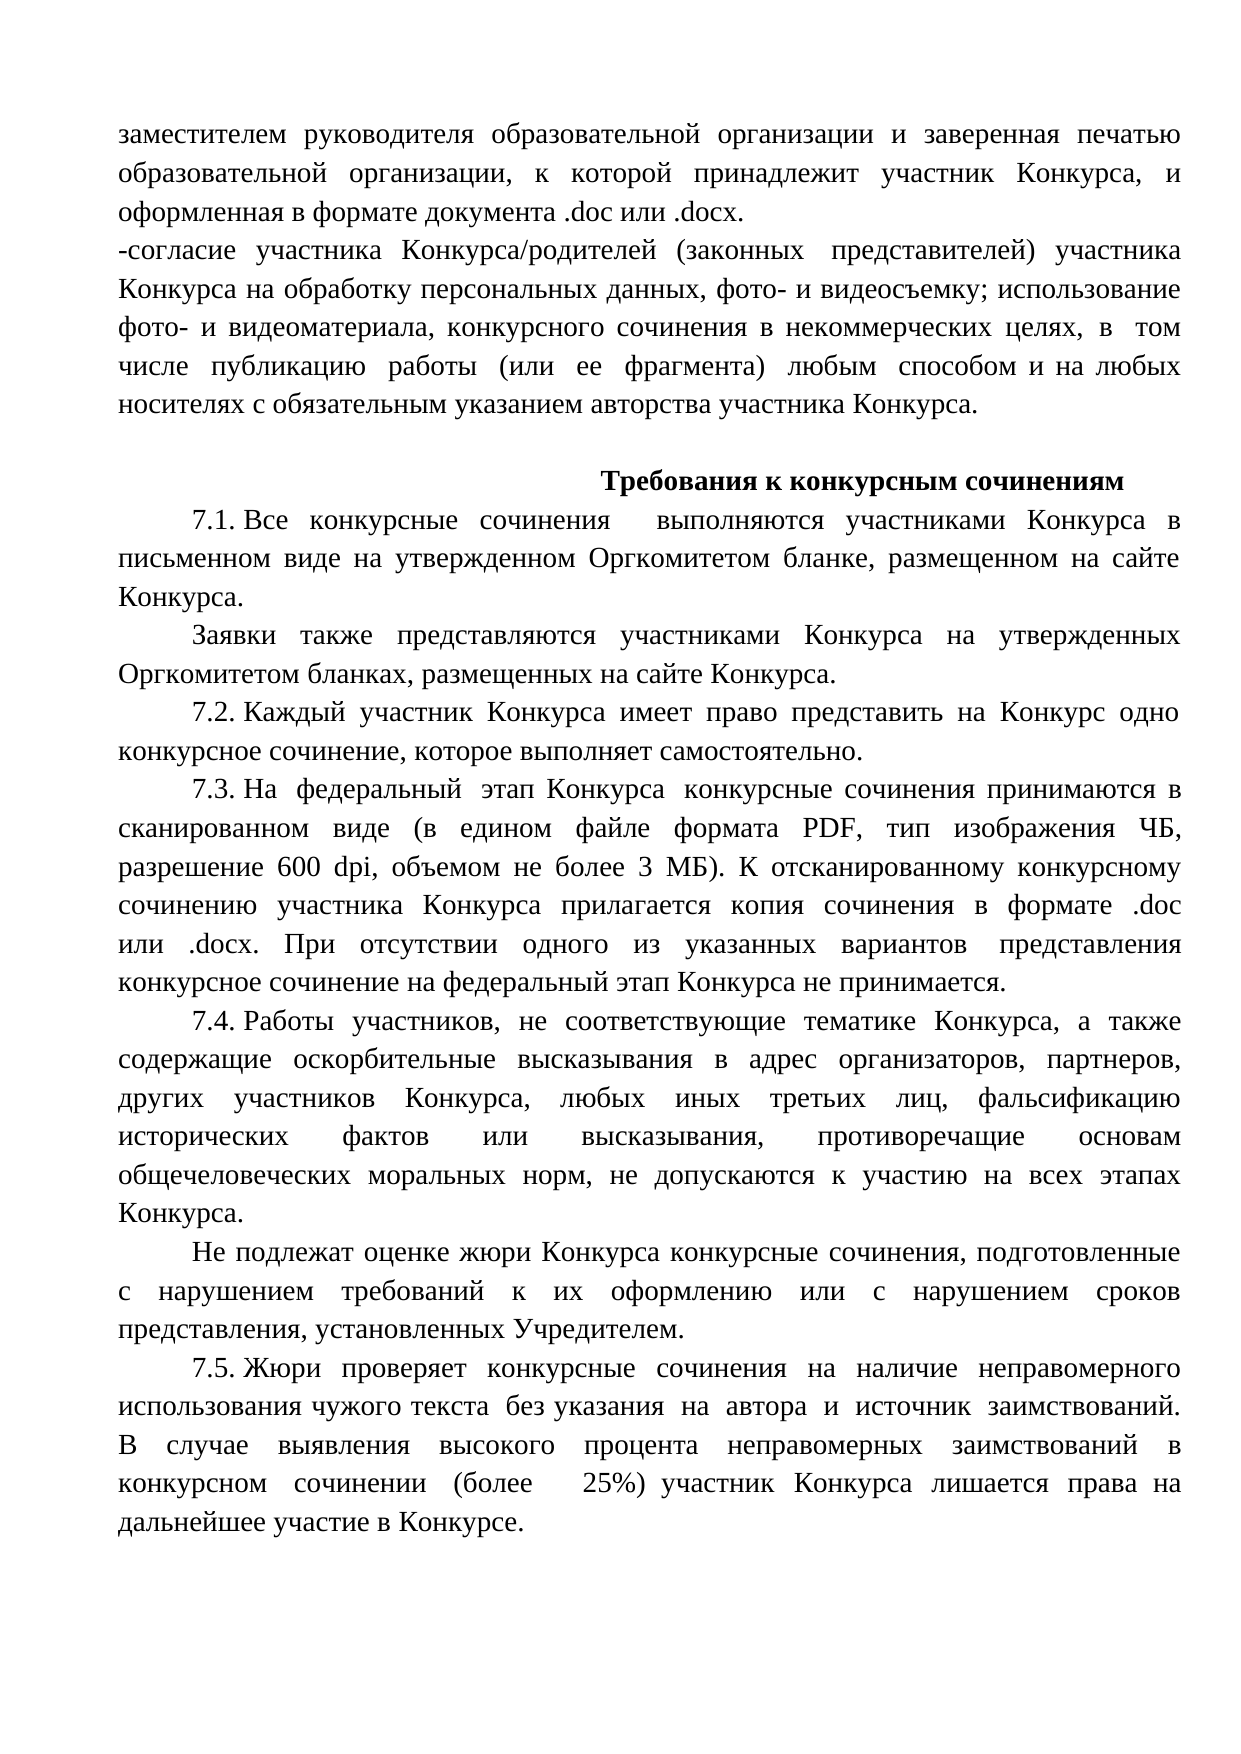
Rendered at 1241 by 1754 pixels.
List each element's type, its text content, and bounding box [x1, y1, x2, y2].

list Все конкурсные сочинения выполняются участниками Конкурса в письменном виде на утвержденном Оргкомитетом бланке, размещенном на сайте Конкурса. [118, 502, 1181, 612]
list На федеральный этап Конкурса конкурсные сочинения принимаются в сканированном виде (в едином файле формата PDF, тип изображения ЧБ, разрешение 600 dpi, объемом не более 3 МБ). К отсканированному конкурсному сочинению участника Конкурса прилагается копия сочинения в формате .doc или .docx. При отсутствии одного из указанных вариантов представления конкурсное сочинение на федеральный этап Конкурса не принимается. [118, 772, 1182, 998]
text заместителем руководителя образовательной организации и заверенная печатью образовательной организации, к которой принадлежит участник Конкурса, и оформленная в формате документа .doc или .docx. [118, 117, 1181, 227]
subtitle Требования к конкурсным сочинениям [533, 463, 1192, 497]
list Работы участников, не соответствующие тематике Конкурса, а также содержащие оскорбительные высказывания в адрес организаторов, партнеров, других участников Конкурса, любых иных третьих лиц, фальсификацию исторических фактов или высказывания, противоречащие основам общечеловеческих моральных норм, не допускаются к участию на всех этапах Конкурса. [118, 1003, 1181, 1229]
text Заявки также представляются участниками Конкурса на утвержденных Оргкомитетом бланках, размещенных на сайте Конкурса. [118, 617, 1181, 689]
text Не подлежат оценке жюри Конкурса конкурсные сочинения, подготовленные с нарушением требований к их оформлению или с нарушением сроков представления, установленных Учредителем. [118, 1234, 1181, 1345]
text -согласие участника Конкурса/родителей (законных представителей) участника Конкурса на обработку персональных данных, фото- и видеосъемку; использование фото- и видеоматериала, конкурсного сочинения в некоммерческих целях, в том числе публикацию работы (или ее фрагмента) любым способом и на любых носителях с обязательным указанием авторства участника Конкурса. [118, 232, 1181, 420]
list Каждый участник Конкурса имеет право представить на Конкурс одно конкурсное сочинение, которое выполняет самостоятельно. [118, 694, 1181, 767]
list Жюри проверяет конкурсные сочинения на наличие неправомерного использования чужого текста без указания на автора и источник заимствований. В случае выявления высокого процента неправомерных заимствований в конкурсном сочинении (более 25%) участник Конкурса лишается права на дальнейшее участие в Конкурсе. [118, 1350, 1181, 1537]
